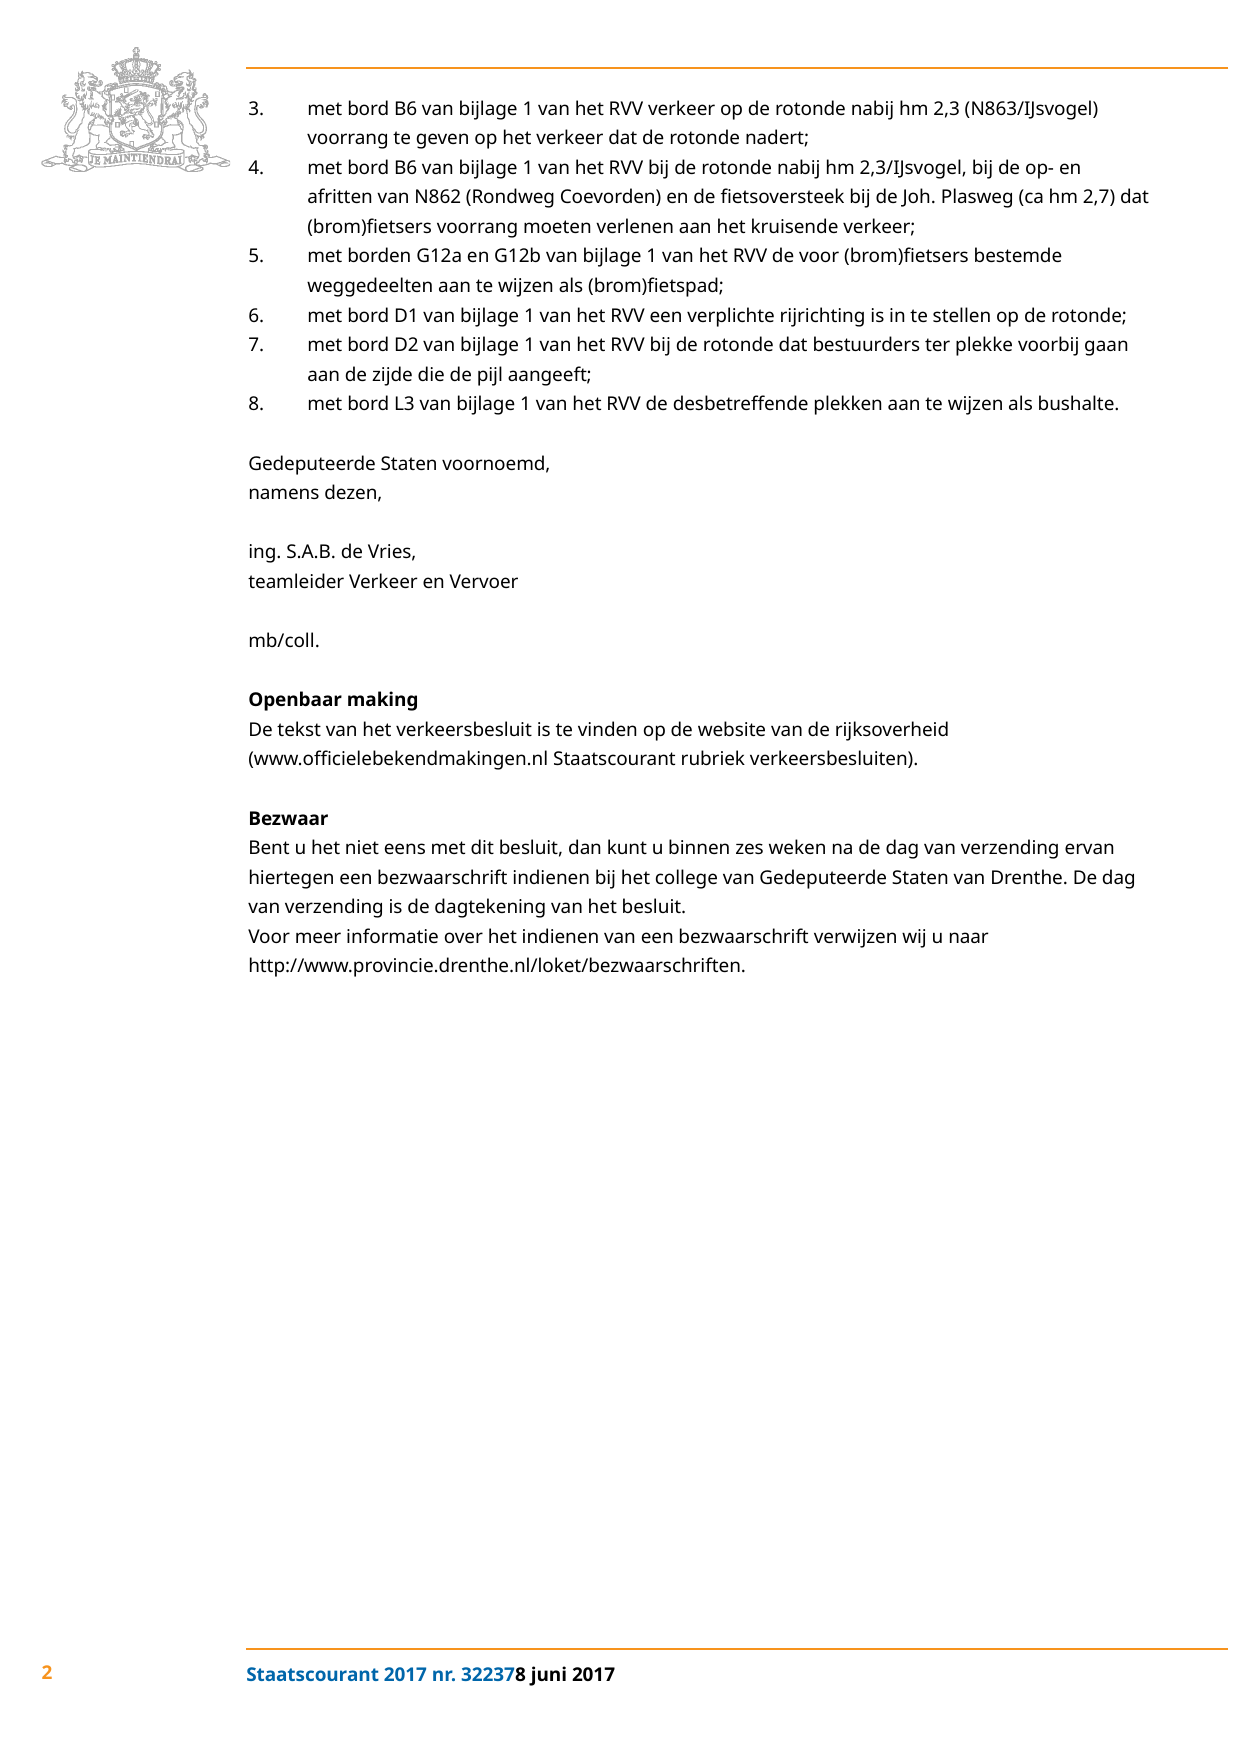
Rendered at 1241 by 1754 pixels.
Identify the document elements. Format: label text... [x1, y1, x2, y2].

text teamleider Verkeer en Vervoer [248, 568, 1152, 594]
list met bord D1 van bijlage 1 van het RVV een verplichte rijrichting is in te stellen op de rotonde; [248, 302, 1152, 328]
text namens dezen, [248, 479, 1152, 505]
list met bord B6 van bijlage 1 van het RVV verkeer op de rotonde nabij hm 2,3 (N863/IJsvogel) voorrang te geven op het verkeer dat de rotonde nadert; [248, 95, 1152, 150]
text Voor meer informatie over het indienen van een bezwaarschrift verwijzen wij u naar http://www.provincie.drenthe.nl/loket/bezwaarschriften. [248, 923, 1152, 978]
list met borden G12a en G12b van bijlage 1 van het RVV de voor (brom)fietsers bestemde weggedeelten aan te wijzen als (brom)fietspad; [248, 243, 1152, 298]
text Bent u het niet eens met dit besluit, dan kunt u binnen zes weken na de dag van verzending ervan hiertegen een bezwaarschrift indienen bij het college van Gedeputeerde Staten van Drenthe. De dag van verzending is de dagtekening van het besluit. [248, 834, 1152, 919]
picture [41, 47, 231, 172]
list met bord D2 van bijlage 1 van het RVV bij de rotonde dat bestuurders ter plekke voorbij gaan aan de zijde die de pijl aangeeft; [248, 331, 1152, 387]
text Gedeputeerde Staten voornoemd, [248, 450, 1152, 476]
list met bord B6 van bijlage 1 van het RVV bij de rotonde nabij hm 2,3/IJsvogel, bij de op- en afritten van N862 (Rondweg Coevorden) en de fietsoversteek bij de Joh. Plasweg (ca hm 2,7) dat (brom)fietsers voorrang moeten verlenen aan het kruisende verkeer; [248, 154, 1152, 239]
text ing. S.A.B. de Vries, [248, 538, 1152, 564]
text De tekst van het verkeersbesluit is te vinden op de website van de rijksoverheid (www.officielebekendmakingen.nl Staatscourant rubriek verkeersbesluiten). [248, 716, 1152, 771]
text Openbaar making [248, 686, 1152, 712]
list met bord L3 van bijlage 1 van het RVV de desbetreffende plekken aan te wijzen als bushalte. [248, 391, 1152, 416]
text Bezwaar [248, 805, 1152, 831]
text mb/coll. [248, 627, 1152, 653]
